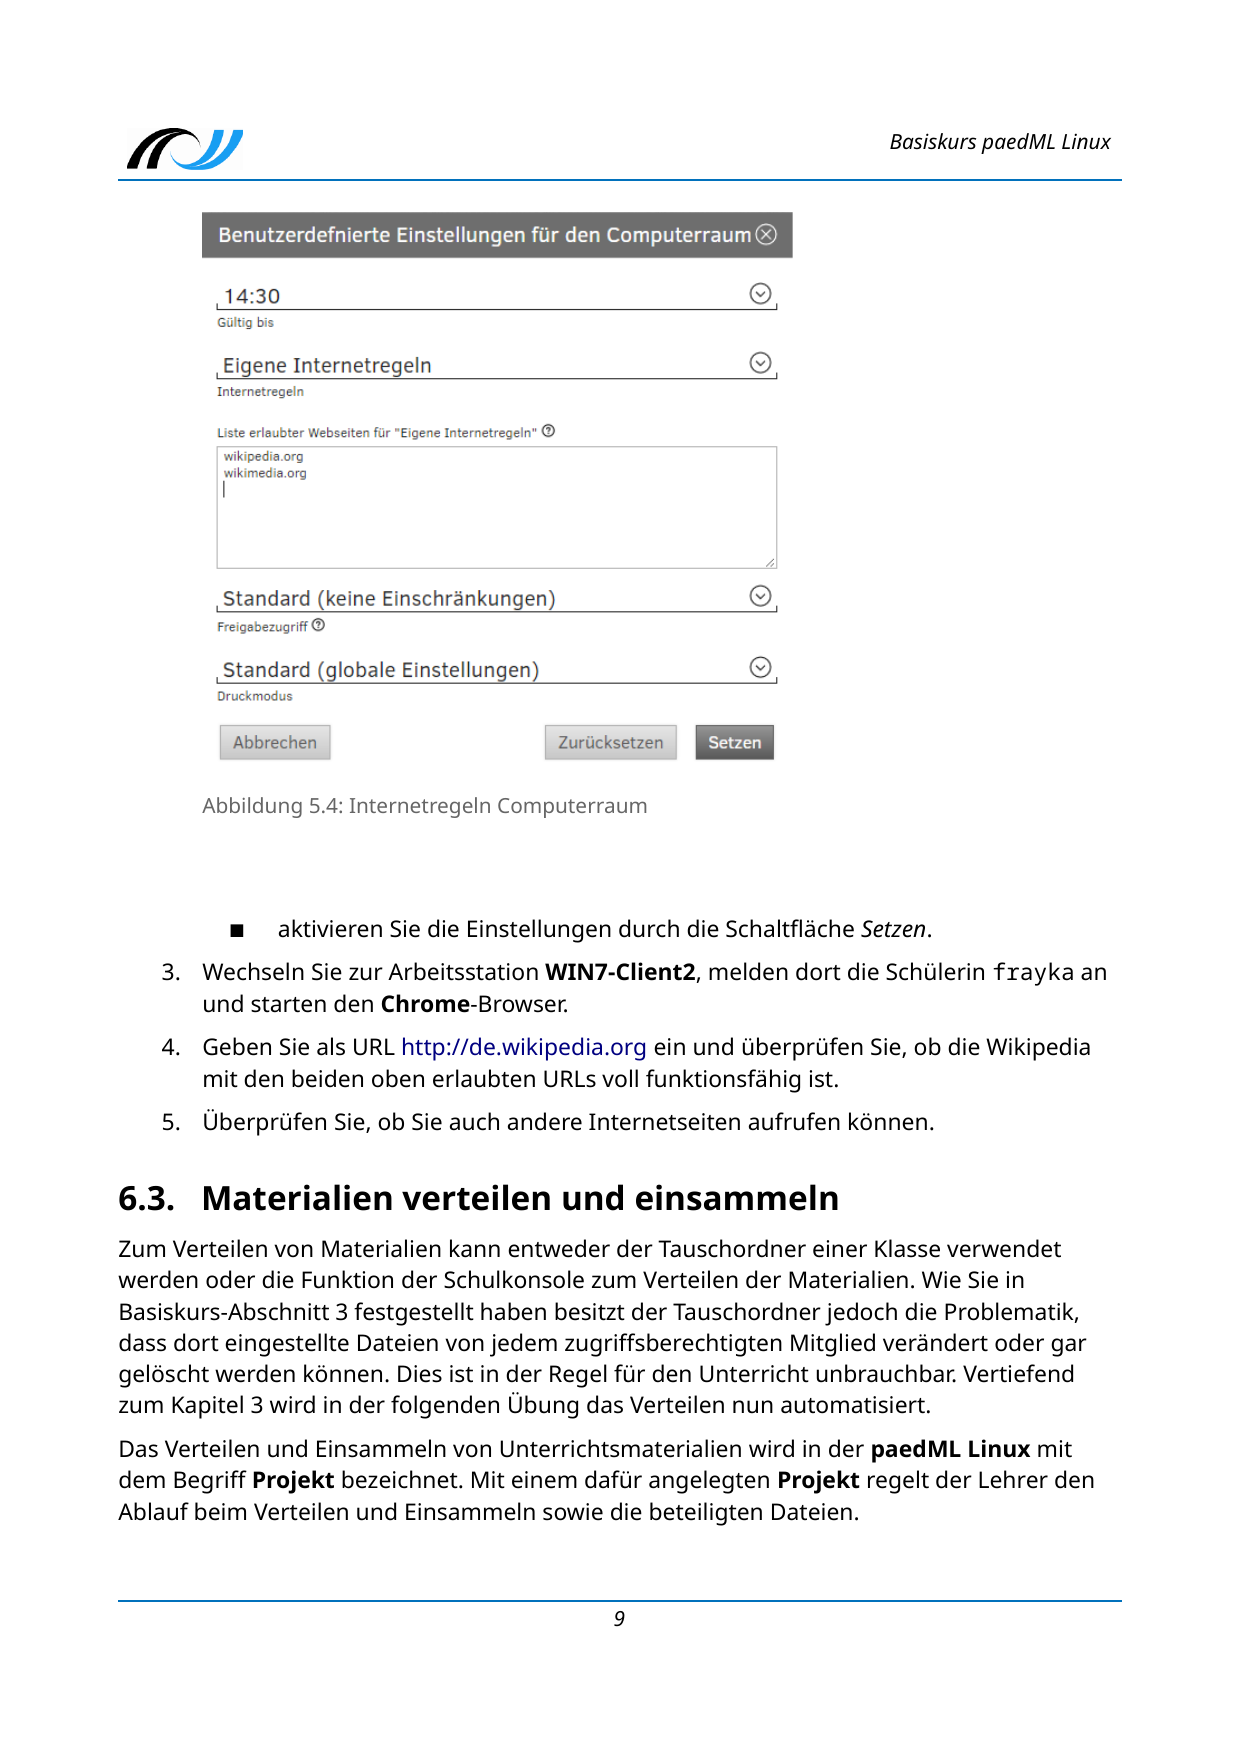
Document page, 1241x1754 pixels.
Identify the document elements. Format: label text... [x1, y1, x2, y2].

subtitle Materialien verteilen und einsammeln [118, 1175, 1122, 1220]
text Das Verteilen und Einsammeln von Unterrichtsmaterialien wird in der paedML Linux mit dem Begriff Projekt bezeichnet. Mit einem dafür angelegten Projekt regelt der Lehrer den Ablauf beim Verteilen und Einsammeln sowie die beteiligten Dateien. [118, 1433, 1122, 1527]
text Zum Verteilen von Materialien kann entweder der Tauschordner einer Klasse verwendet werden oder die Funktion der Schulkonsole zum Verteilen der Materialien. Wie Sie in Basiskurs-Abschnitt 3 festgestellt haben besitzt der Tauschordner jedoch die Problematik, dass dort eingestellte Dateien von jedem zugriffsberechtigten Mitglied verändert oder gar gelöscht werden können. Dies ist in der Regel für den Unterricht unbrauchbar. Vertiefend zum Kapitel 3 wird in der folgenden Übung das Verteilen nun automatisiert. [118, 1233, 1122, 1420]
picture [202, 212, 793, 792]
list Abbildung 5.4: Internetregeln Computerraum [202, 792, 792, 820]
list Wechseln Sie zur Arbeitsstation WIN7-Client2, melden dort die Schülerin frayka an und starten den Chrome-Browser. [156, 956, 1122, 1019]
list aktivieren Sie die Einstellungen durch die Schaltfläche Setzen. [230, 912, 1122, 944]
picture [127, 128, 243, 170]
list Überprüfen Sie, ob Sie auch andere Internetseiten aufrufen können. [156, 1106, 1122, 1137]
list Geben Sie als URL http://de.wikipedia.org ein und überprüfen Sie, ob die Wikipedia mit den beiden oben erlaubten URLs voll funktionsfähig ist. [156, 1031, 1122, 1094]
